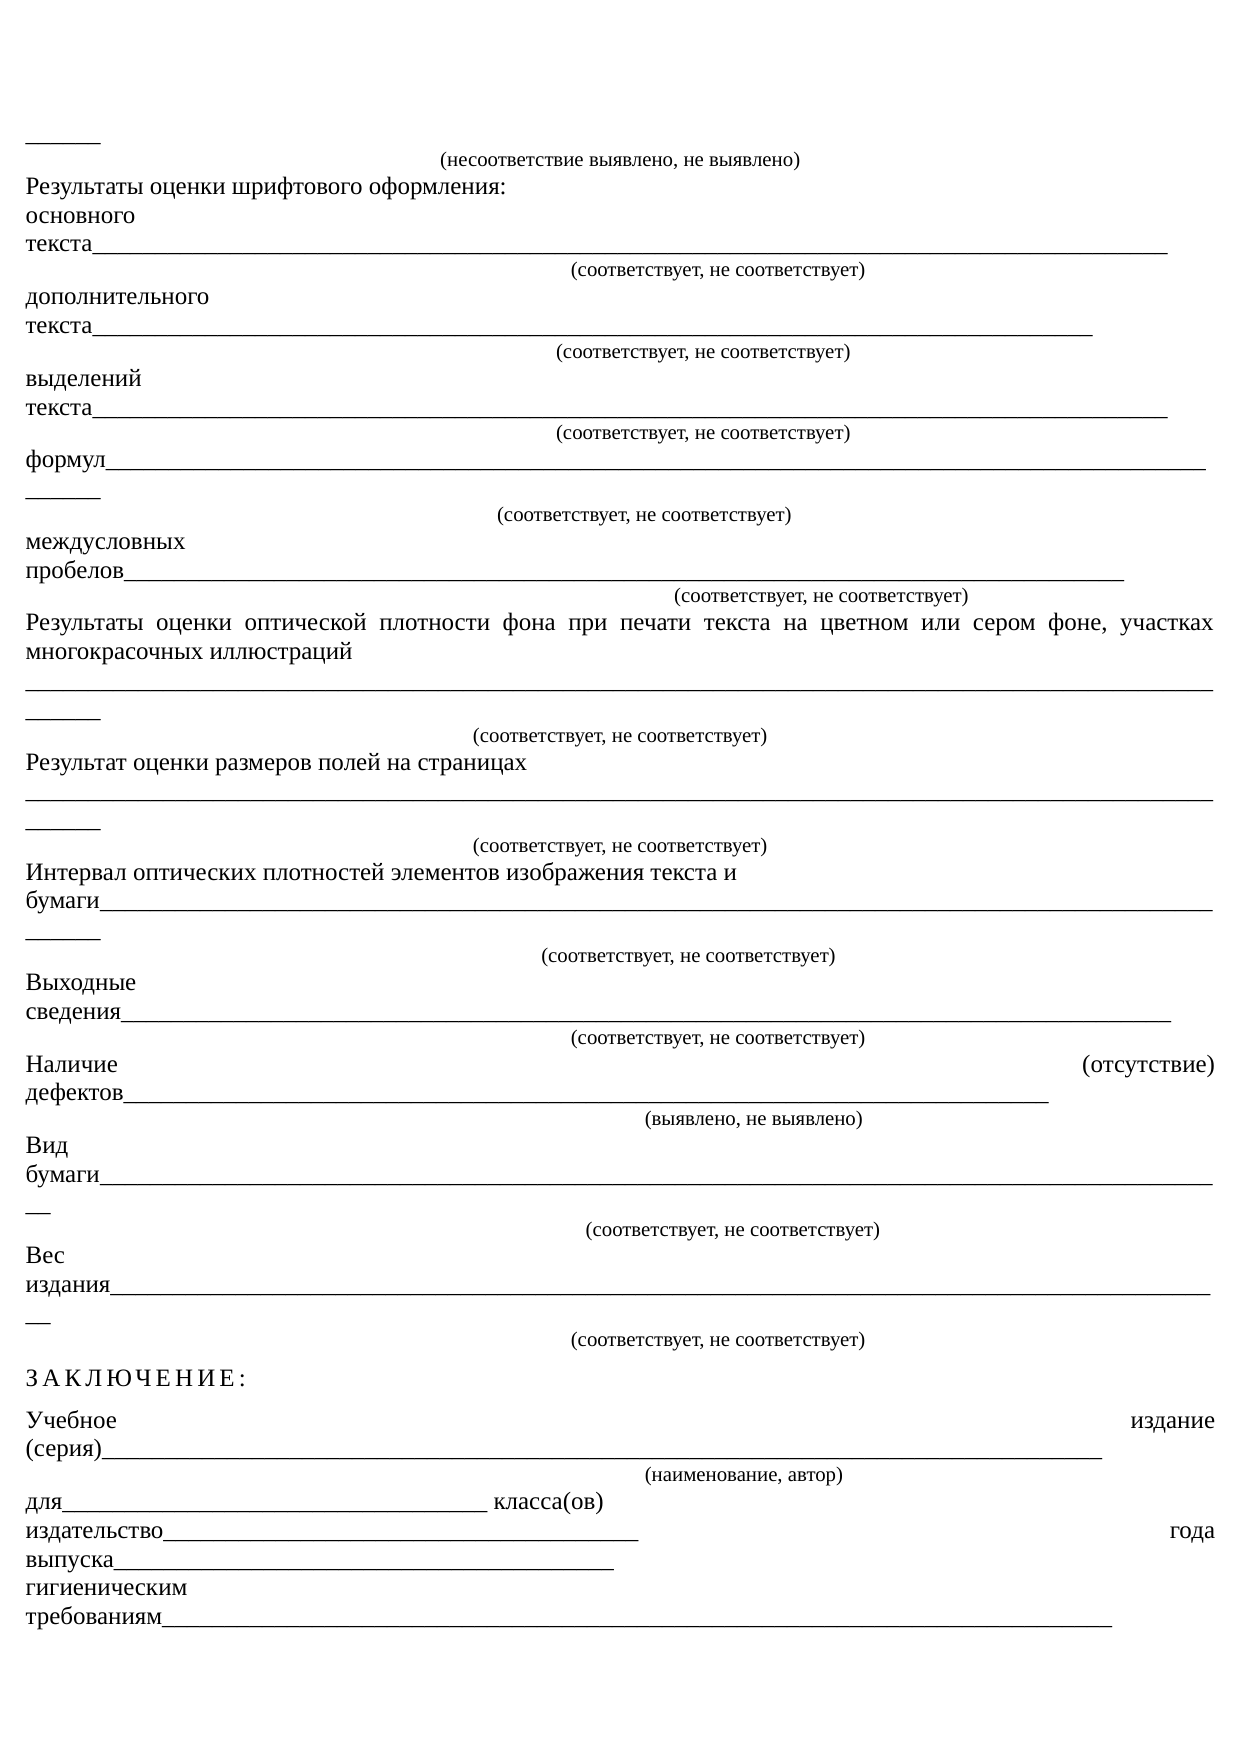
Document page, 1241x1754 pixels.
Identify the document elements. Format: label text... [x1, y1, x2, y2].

table_header ______ (несоответствие выявлено, не выявлено) Результаты оценки шрифтового оформления: основного текста______________________________________________________________________________________ (соответствует, не соответствует) дополнительного текста________________________________________________________________________________ (соответствует, не соответствует) выделений текста______________________________________________________________________________________ (соответствует, не соответствует) формул______________________________________________________________________________________________ (соответствует, не соответствует) междусловных пробелов________________________________________________________________________________ (соответствует, не соответствует) Результаты оценки оптической плотности фона при печати текста на цветном или сером фоне, участках многокрасочных иллюстраций _____________________________________________________________________________________________________ (соответствует, не соответствует) Результат оценки размеров полей на страницах _____________________________________________________________________________________________________ (соответствует, не соответствует) Интервал оптических плотностей элементов изображения текста и бумаги_______________________________________________________________________________________________ (соответствует, не соответствует) Выходные сведения____________________________________________________________________________________ (соответствует, не соответствует) Наличие (отсутствие) дефектов__________________________________________________________________________ (выявлено, не выявлено) Вид бумаги___________________________________________________________________________________________ (соответствует, не соответствует) Вес издания__________________________________________________________________________________________ (соответствует, не соответствует) ЗАКЛЮЧЕНИЕ: Учебное издание (серия)________________________________________________________________________________ (наименование, автор) для__________________________________ класса(ов) издательство______________________________________ года выпуска________________________________________ гигиеническим требованиям____________________________________________________________________________ [25, 118, 1215, 1630]
